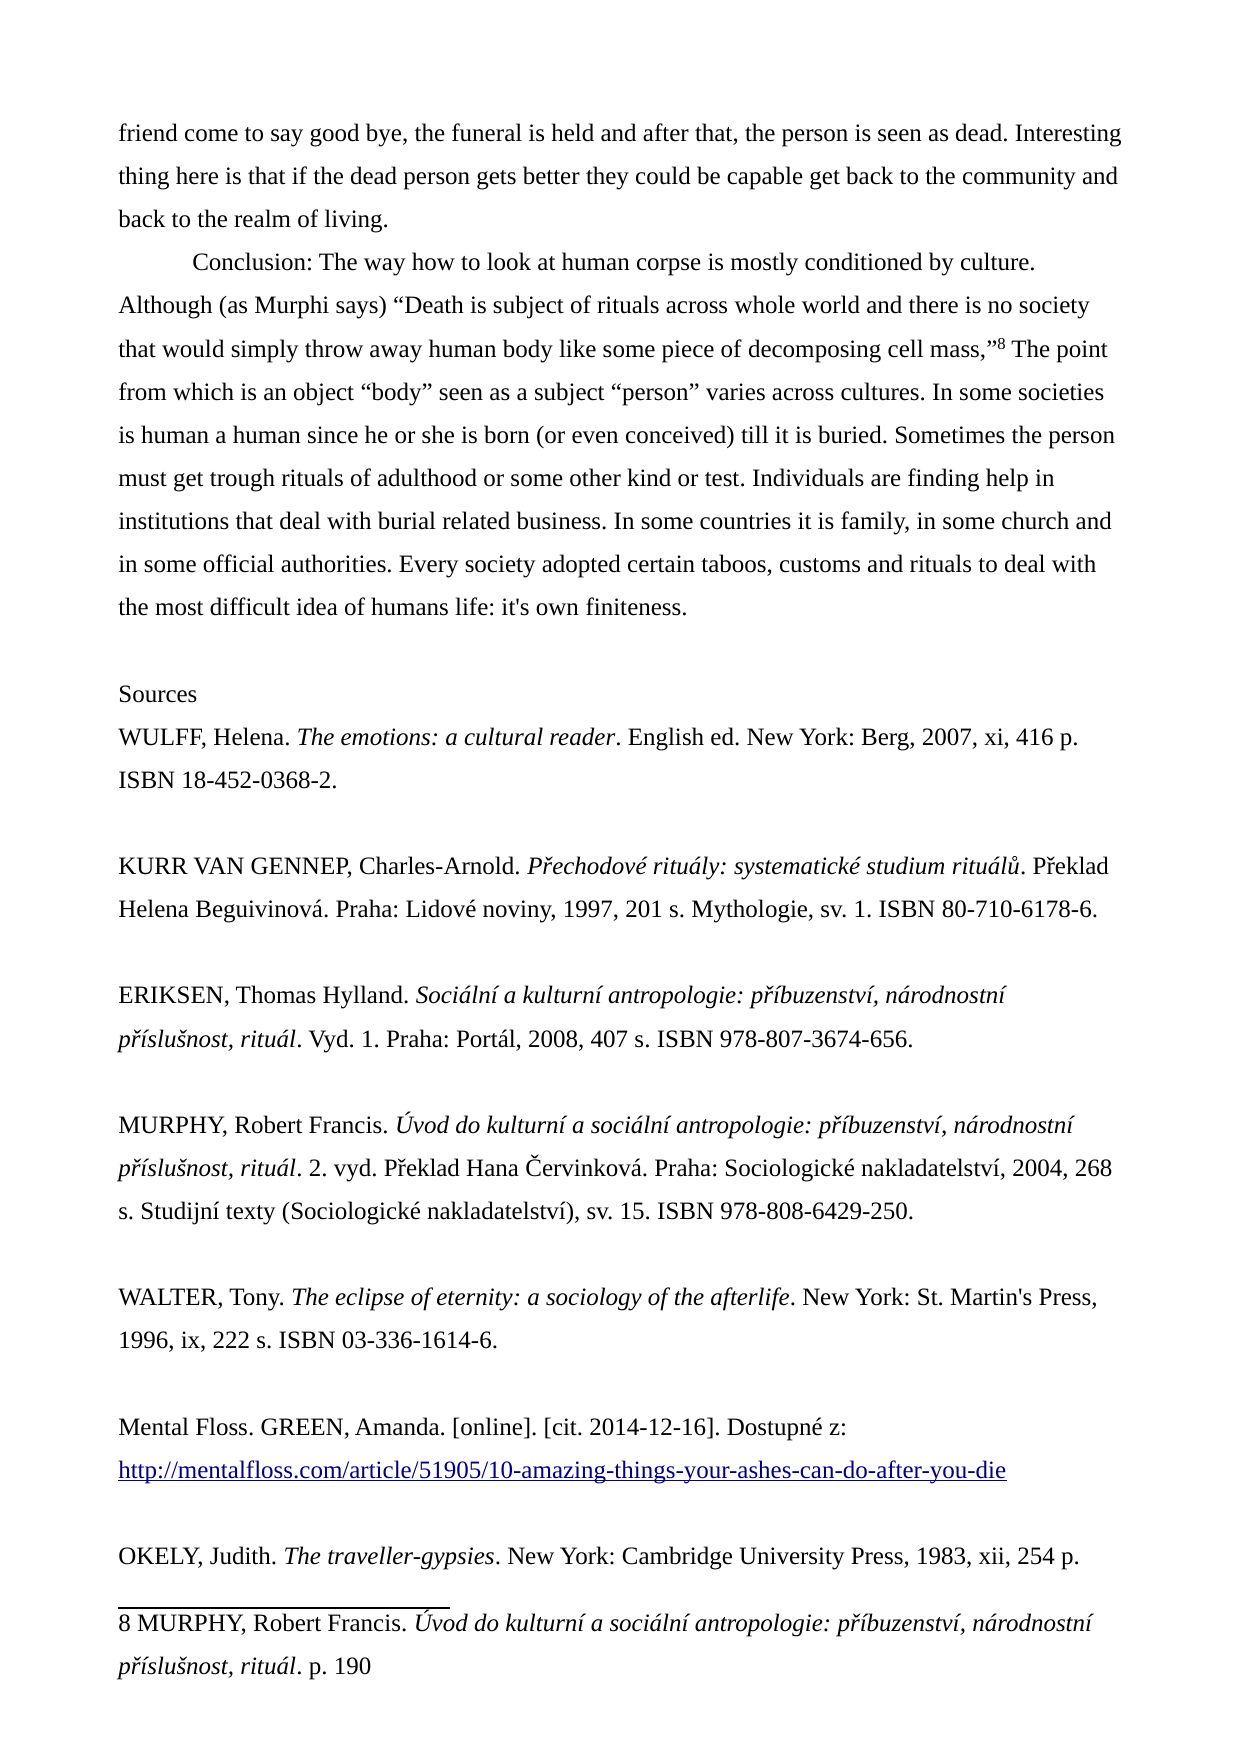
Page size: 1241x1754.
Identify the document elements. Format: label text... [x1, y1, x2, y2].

text WALTER, Tony. The eclipse of eternity: a sociology of the afterlife. New York: St. Martin's Press, 1996, ix, 222 s. ISBN 03-336-1614-6. [118, 1282, 1122, 1354]
text Mental Floss. GREEN, Amanda. [online]. [cit. 2014-12-16]. Dostupné z: http://mentalfloss.com/article/51905/10-amazing-things-your-ashes-can-do-after-you-die [118, 1412, 1122, 1484]
text ERIKSEN, Thomas Hylland. Sociální a kulturní antropologie: příbuzenství, národnostní příslušnost, rituál. Vyd. 1. Praha: Portál, 2008, 407 s. ISBN 978-807-3674-656. [118, 981, 1122, 1052]
text KURR VAN GENNEP, Charles-Arnold. Přechodové rituály: systematické studium rituálů. Překlad Helena Beguivinová. Praha: Lidové noviny, 1997, 201 s. Mythologie, sv. 1. ISBN 80-710-6178-6. [118, 851, 1122, 923]
text Conclusion: The way how to look at human corpse is mostly conditioned by culture. Although (as Murphi says) “Death is subject of rituals across whole world and there is no society that would simply throw away human body like some piece of decomposing cell mass,” The point from which is an object “body” seen as a subject “person” varies across cultures. In some societies is human a human since he or she is born (or even conceived) till it is buried. Sometimes the person must get trough rituals of adulthood or some other kind or test. Individuals are finding help in institutions that deal with burial related business. In some countries it is family, in some church and in some official authorities. Every society adopted certain taboos, customs and rituals to deal with the most difficult idea of humans life: it's own finiteness. [118, 247, 1122, 621]
text OKELY, Judith. The traveller-gypsies. New York: Cambridge University Press, 1983, xii, 254 p. [118, 1541, 1122, 1570]
text Sources [118, 679, 1122, 707]
text MURPHY, Robert Francis. Úvod do kulturní a sociální antropologie: příbuzenství, národnostní příslušnost, rituál. p. 190 [118, 1608, 1122, 1680]
text WULFF, Helena. The emotions: a cultural reader. English ed. New York: Berg, 2007, xi, 416 p. ISBN 18-452-0368-2. [118, 722, 1122, 794]
text MURPHY, Robert Francis. Úvod do kulturní a sociální antropologie: příbuzenství, národnostní příslušnost, rituál. 2. vyd. Překlad Hana Červinková. Praha: Sociologické nakladatelství, 2004, 268 s. Studijní texty (Sociologické nakladatelství), sv. 15. ISBN 978-808-6429-250. [118, 1110, 1122, 1225]
text friend come to say good bye, the funeral is held and after that, the person is seen as dead. Interesting thing here is that if the dead person gets better they could be capable get back to the community and back to the realm of living. [118, 118, 1122, 233]
